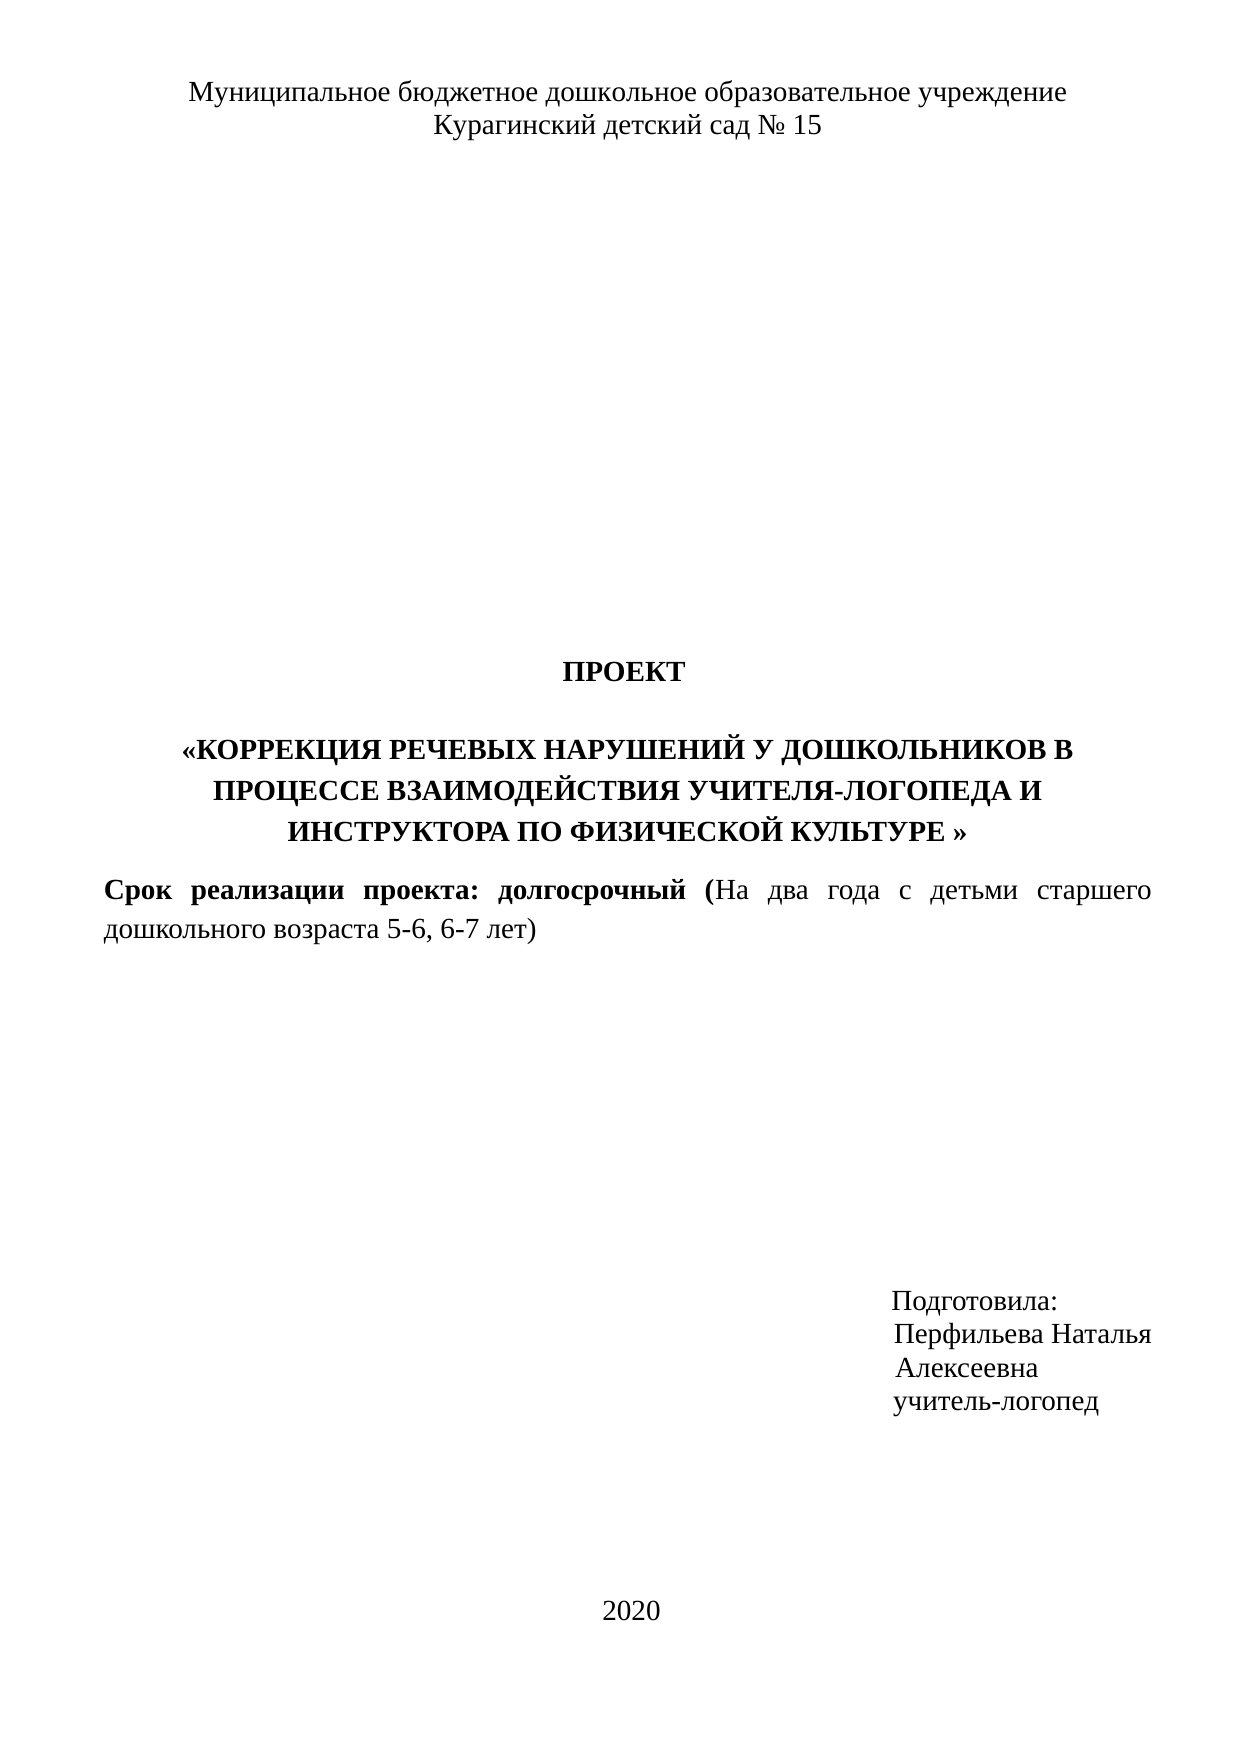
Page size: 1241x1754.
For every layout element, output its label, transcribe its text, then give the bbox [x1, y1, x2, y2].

text Алексеевна [103, 1350, 1152, 1383]
text Проект [103, 647, 1152, 688]
text Муниципальное бюджетное дошкольное образовательное учреждение Курагинский детский сад № 15 [103, 74, 1152, 141]
text Срок реализации проекта: долгосрочный (На два года с детьми старшего дошкольного возраста 5-6, 6-7 лет) [103, 872, 1152, 944]
text Перфильева Наталья [103, 1316, 1152, 1350]
text «коррекция речевых нарушений у дошкольников в процессе взаимодействия учителя-логопеда и инструктора по физической культуре » [103, 725, 1152, 847]
text Подготовила: [103, 1283, 1152, 1316]
text 2020 [103, 1586, 1152, 1626]
text учитель-логопед [103, 1383, 1152, 1417]
